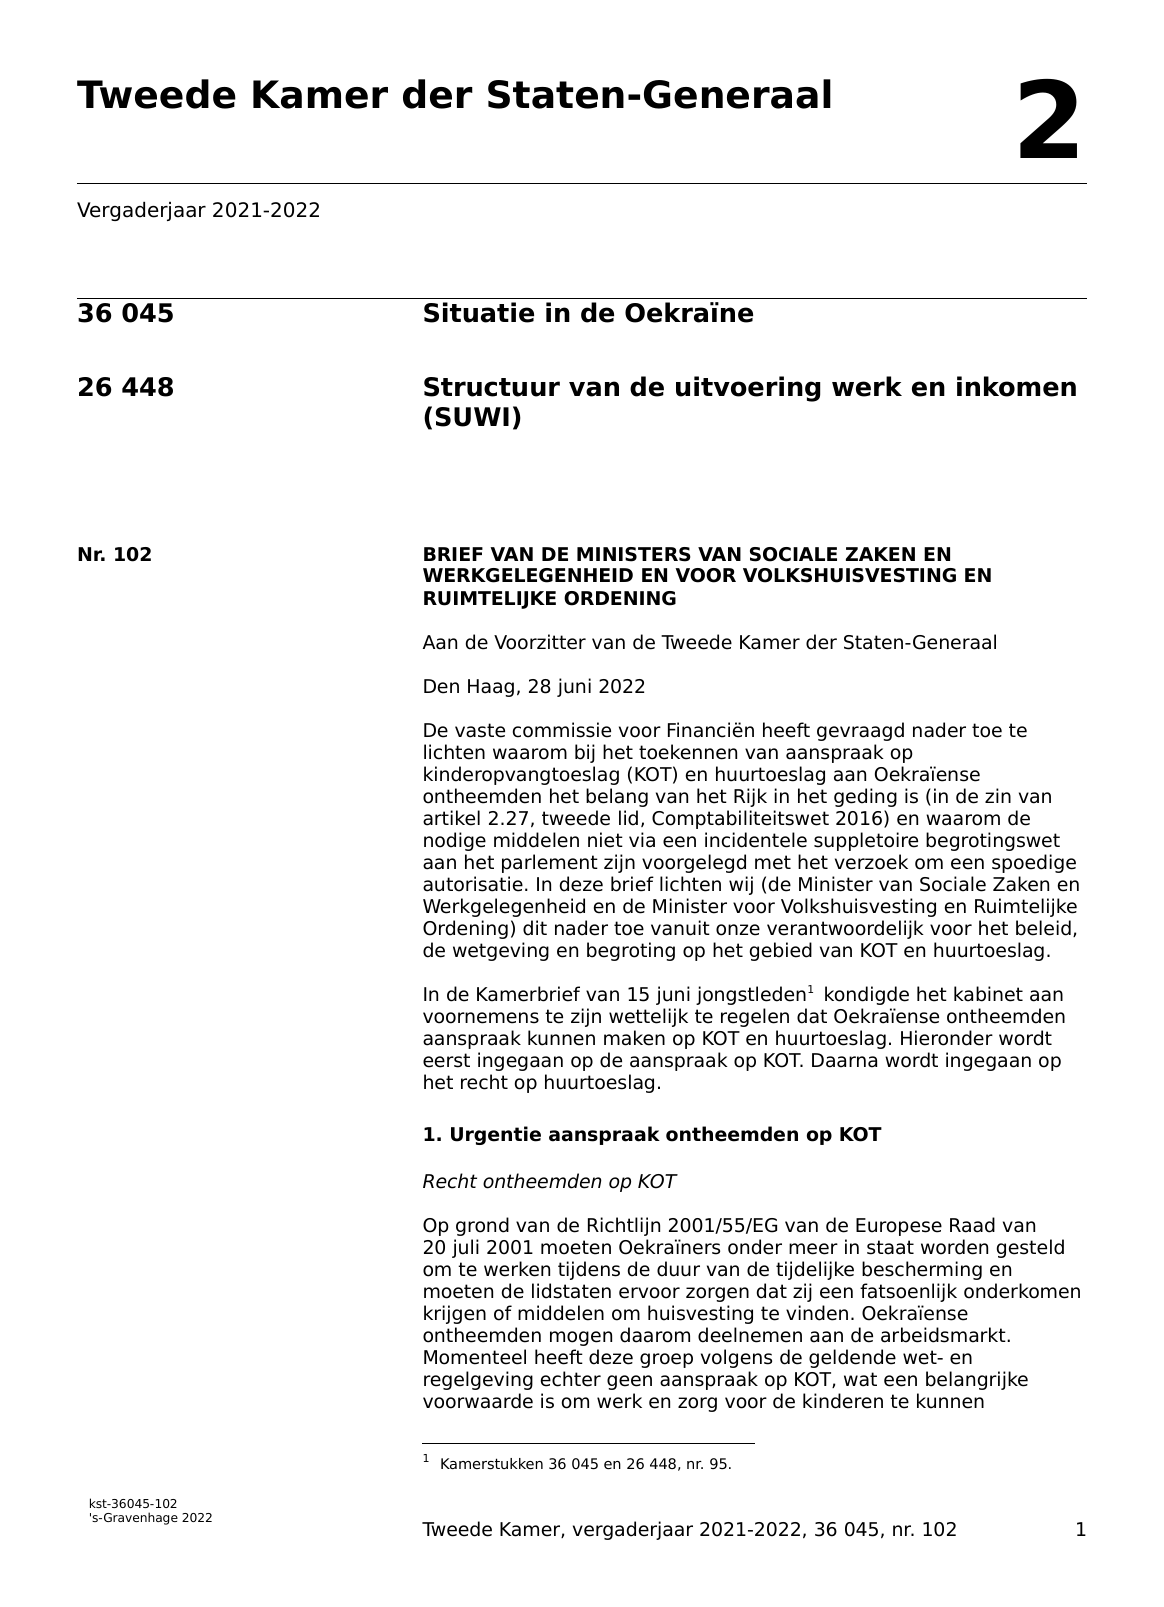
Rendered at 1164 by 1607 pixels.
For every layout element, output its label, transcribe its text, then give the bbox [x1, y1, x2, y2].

text De vaste commissie voor Financiën heeft gevraagd nader toe te lichten waarom bij het toekennen van aanspraak op kinderopvangtoeslag (KOT) en huurtoeslag aan Oekraïense ontheemden het belang van het Rijk in het geding is (in de zin van artikel 2.27, tweede lid, Comptabiliteitswet 2016) en waarom de nodige middelen niet via een incidentele suppletoire begrotingswet aan het parlement zijn voorgelegd met het verzoek om een spoedige autorisatie. In deze brief lichten wij (de Minister van Sociale Zaken en Werkgelegenheid en de Minister voor Volkshuisvesting en Ruimtelijke Ordening) dit nader toe vanuit onze verantwoordelijk voor het beleid, de wetgeving en begroting op het gebied van KOT en huurtoeslag. [422, 720, 1087, 962]
subtitle 36 045 Situatie in de Oekraïne [77, 299, 1087, 329]
text Aan de Voorzitter van de Tweede Kamer der Staten-Generaal [422, 632, 1087, 653]
subtitle Recht ontheemden op KOT [422, 1171, 1087, 1193]
text Den Haag, 28 juni 2022 [422, 676, 1087, 698]
text Op grond van de Richtlijn 2001/55/EG van de Europese Raad van 20 juli 2001 moeten Oekraïners onder meer in staat worden gesteld om te werken tijdens de duur van de tijdelijke bescherming en moeten de lidstaten ervoor zorgen dat zij een fatsoenlijk onderkomen krijgen of middelen om huisvesting te vinden. Oekraïense ontheemden mogen daarom deelnemen aan de arbeidsmarkt. Momenteel heeft deze groep volgens de geldende wet- en regelgeving echter geen aanspraak op KOT, wat een belangrijke voorwaarde is om werk en zorg voor de kinderen te kunnen [422, 1215, 1087, 1413]
table_header Tweede Kamer der Staten-Generaal [77, 59, 886, 183]
text kst-36045-102 [88, 1497, 323, 1511]
table_cell Vergaderjaar 2021-2022 [77, 184, 1087, 298]
table_header 2 [886, 59, 1087, 183]
subtitle 1. Urgentie aanspraak ontheemden op KOT [422, 1124, 1087, 1146]
subtitle 26 448 Structuur van de uitvoering werk en inkomen (SUWI) [77, 373, 1087, 432]
text Kamerstukken 36 045 en 26 448, nr. 95. [422, 1452, 1087, 1474]
subtitle Nr. 102 BRIEF VAN DE MINISTERS VAN SOCIALE ZAKEN EN WERKGELEGENHEID EN VOOR VOLKSHUISVESTING EN RUIMTELIJKE ORDENING [77, 543, 1087, 609]
text 's-Gravenhage 2022 [88, 1511, 323, 1525]
text In de Kamerbrief van 15 juni jongstleden kondigde het kabinet aan voornemens te zijn wettelijk te regelen dat Oekraïense ontheemden aanspraak kunnen maken op KOT en huurtoeslag. Hieronder wordt eerst ingegaan op de aanspraak op KOT. Daarna wordt ingegaan op het recht op huurtoeslag. [422, 984, 1087, 1094]
